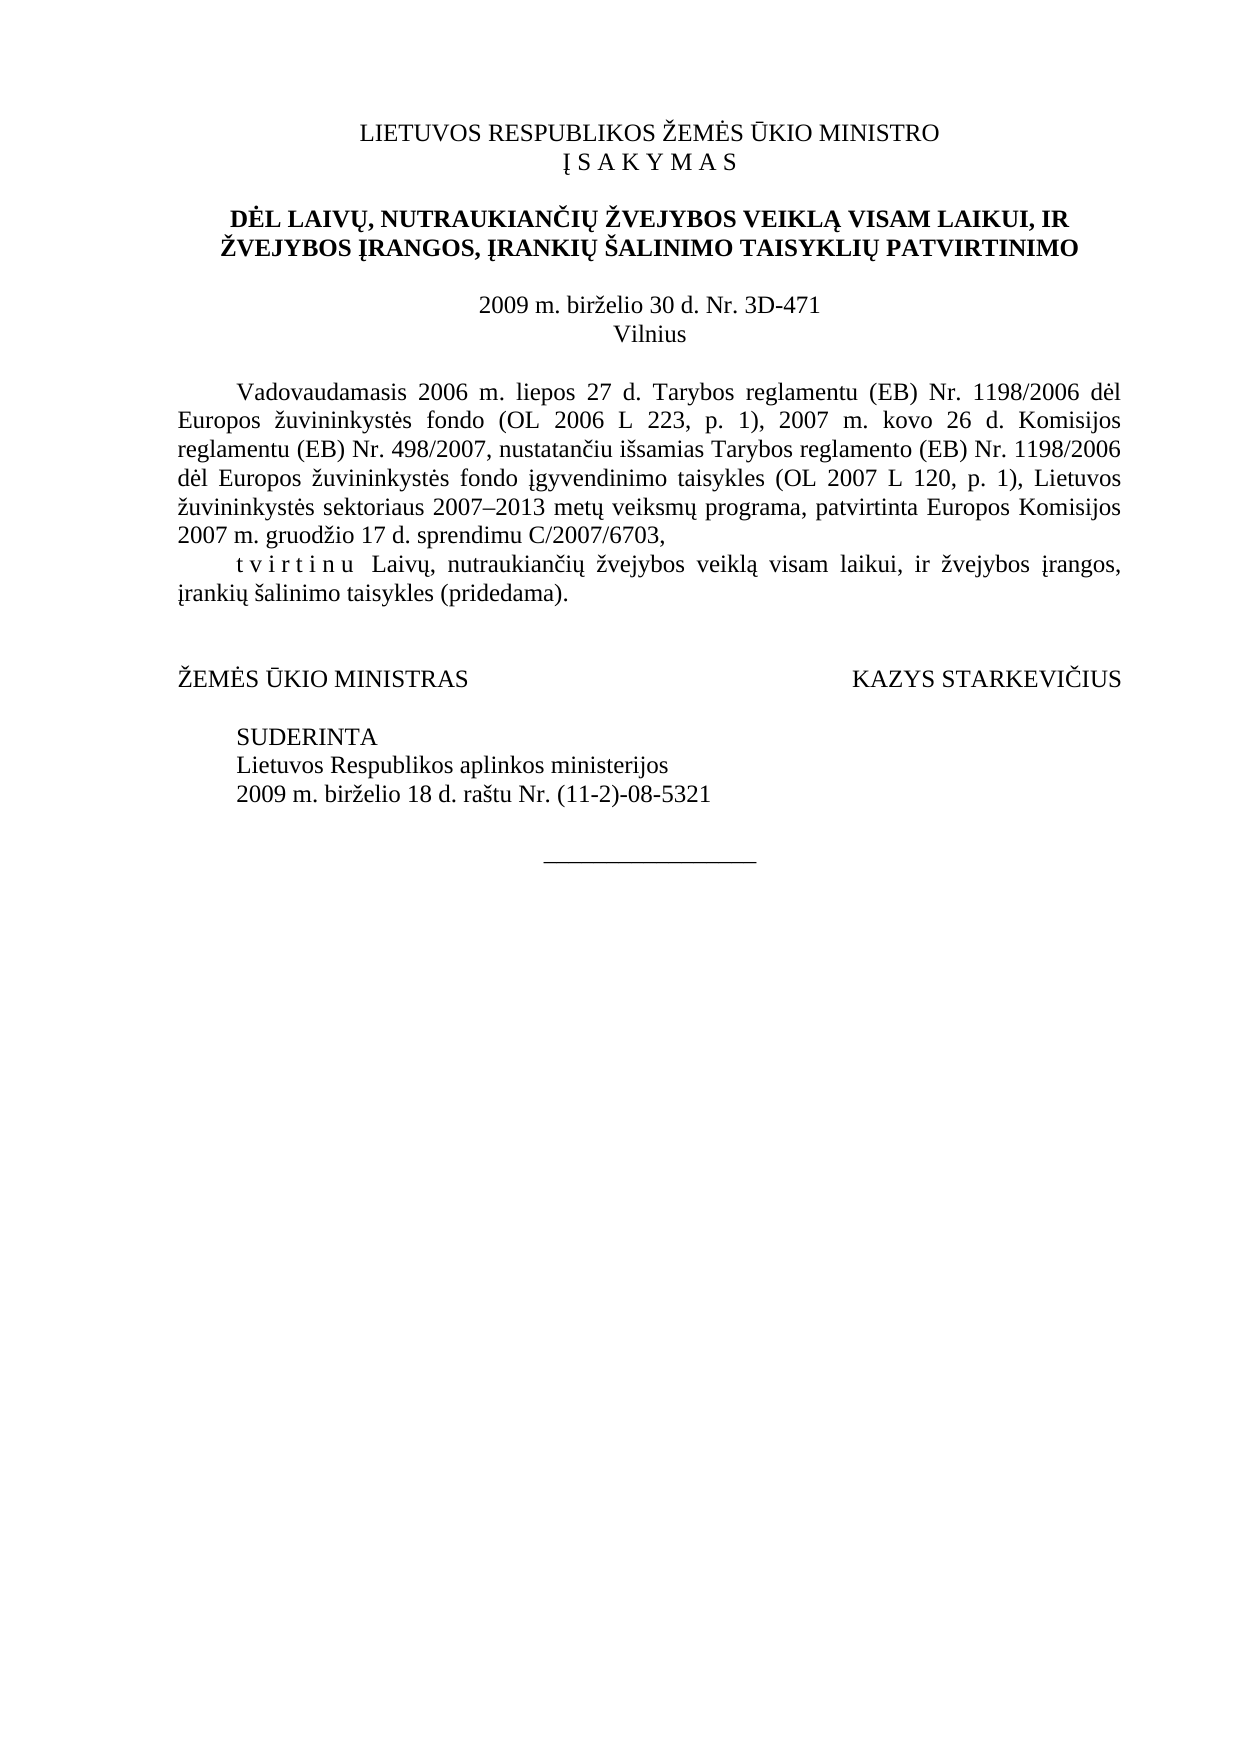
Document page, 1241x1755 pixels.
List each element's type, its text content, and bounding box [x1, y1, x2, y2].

text tvirtinu Laivų, nutraukiančių žvejybos veiklą visam laikui, ir žvejybos įrangos, įrankių šalinimo taisykles (pridedama). [177, 549, 1122, 607]
text LIETUVOS RESPUBLIKOS ŽEMĖS ŪKIO MINISTRO [177, 118, 1122, 147]
text Vadovaudamasis 2006 m. liepos 27 d. Tarybos reglamentu (EB) Nr. 1198/2006 dėl Europos žuvininkystės fondo (OL 2006 L 223, p. 1), 2007 m. kovo 26 d. Komisijos reglamentu (EB) Nr. 498/2007, nustatančiu išsamias Tarybos reglamento (EB) Nr. 1198/2006 dėl Europos žuvininkystės fondo įgyvendinimo taisykles (OL 2007 L 120, p. 1), Lietuvos žuvininkystės sektoriaus 2007–2013 metų veiksmų programa, patvirtinta Europos Komisijos 2007 m. gruodžio 17 d. sprendimu C/2007/6703, [177, 377, 1122, 549]
text 2009 m. birželio 30 d. Nr. 3D-471 [177, 291, 1122, 319]
text Žemės ūkio ministras Kazys Starkevičius [177, 664, 1122, 693]
text DĖL LAIVŲ, NUTRAUKIANČIŲ ŽVEJYBOS VEIKLĄ VISAM LAIKUI, IR ŽVEJYBOS ĮRANGOS, ĮRANKIŲ ŠALINIMO TAISYKLIŲ PATVIRTINIMO [177, 204, 1122, 262]
text 2009 m. birželio 18 d. raštu Nr. (11-2)-08-5321 [177, 779, 1122, 808]
text SUDERINTA [177, 722, 1122, 751]
text Vilnius [177, 319, 1122, 348]
text Lietuvos Respublikos aplinkos ministerijos [177, 751, 1122, 779]
text ĮSAKYMAS [177, 147, 1122, 176]
text _________________ [177, 837, 1122, 866]
